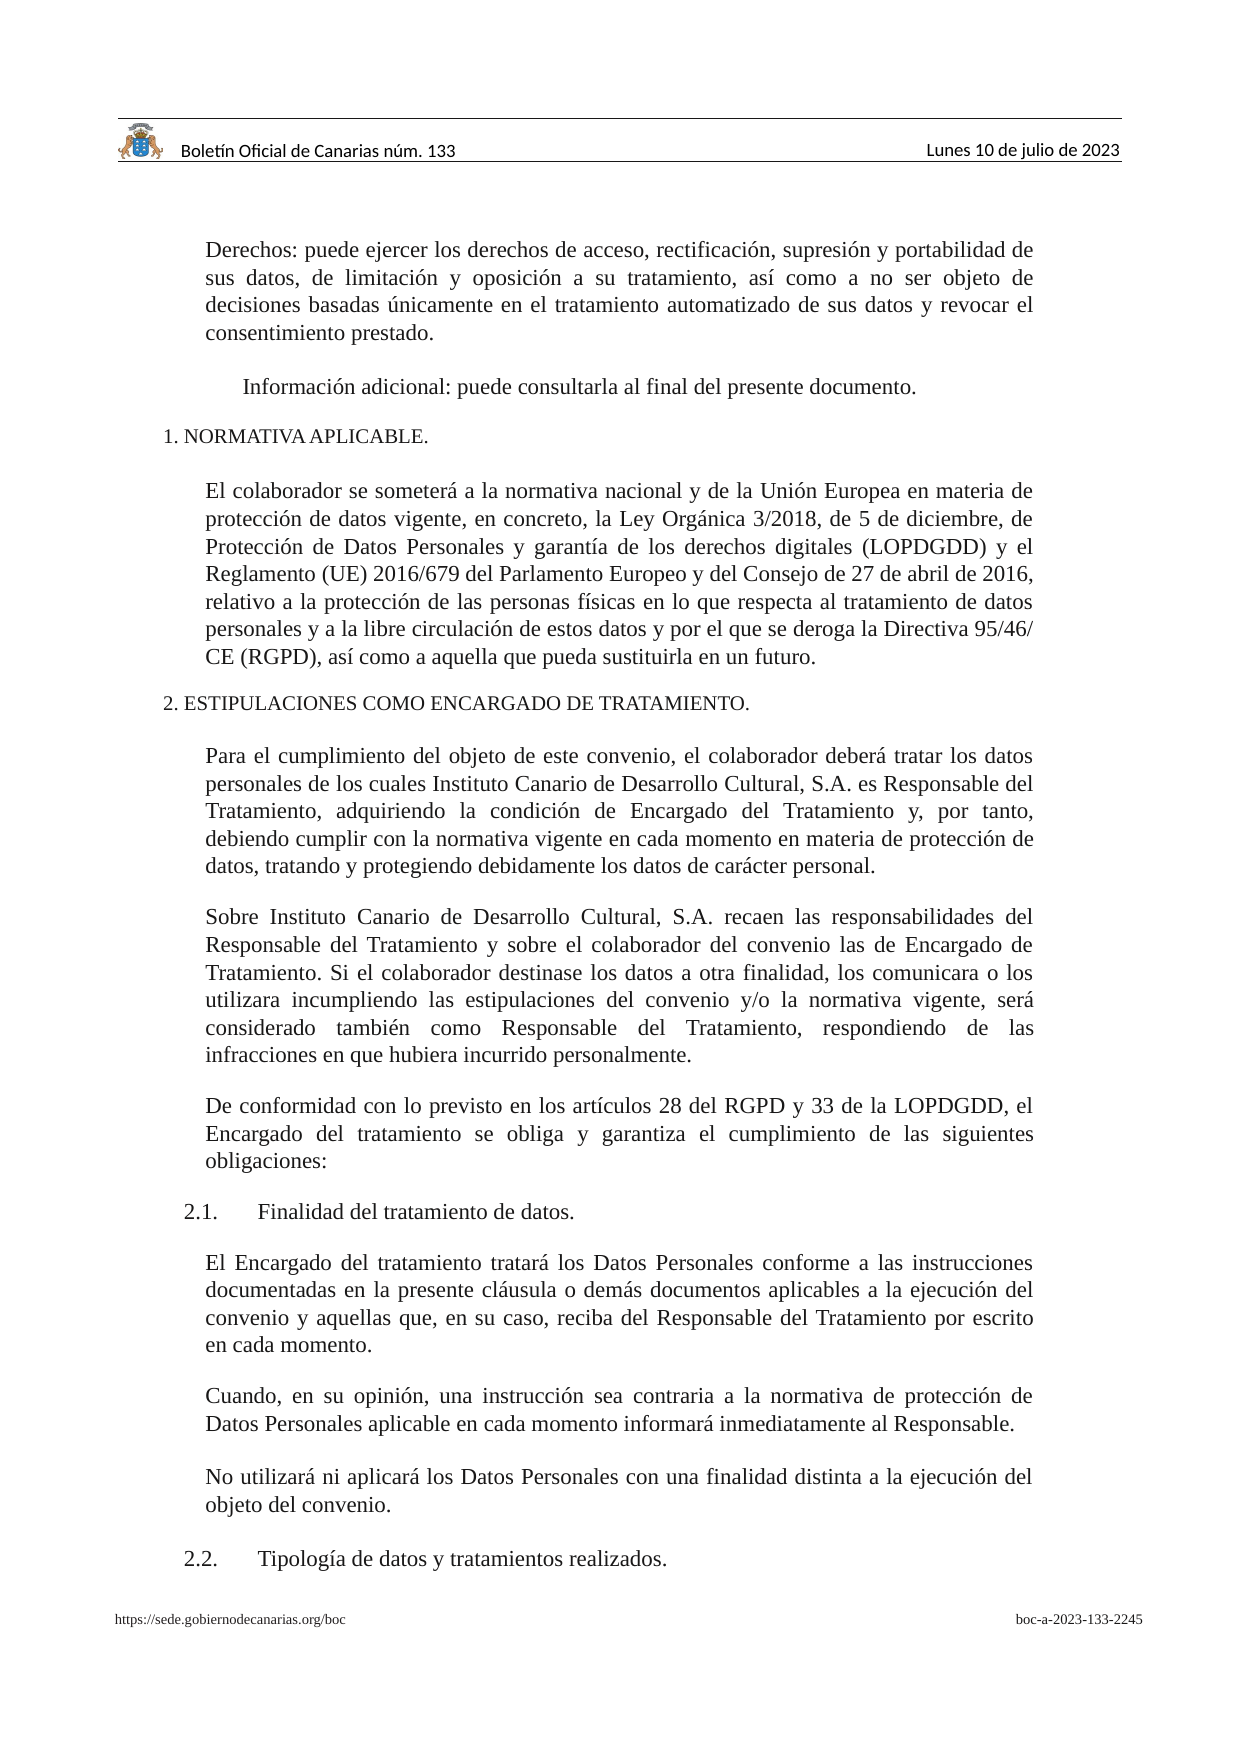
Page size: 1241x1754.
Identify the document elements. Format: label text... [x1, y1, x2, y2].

text El Encargado del tratamiento tratará los Datos Personales conforme a las instrucciones documentadas en la presente cláusula o demás documentos aplicables a la ejecución del convenio y aquellas que, en su caso, reciba del Responsable del Tratamiento por escrito en cada momento. [205, 1248, 1035, 1358]
list NORMATIVA APLICABLE. [163, 424, 1061, 448]
text Cuando, en su opinión, una instrucción sea contraria a la normativa de protección de Datos Personales aplicable en cada momento informará inmediatamente al Responsable. [205, 1382, 1035, 1436]
list Finalidad del tratamiento de datos. [184, 1198, 1035, 1224]
text Para el cumplimiento del objeto de este convenio, el colaborador deberá tratar los datos personales de los cuales Instituto Canario de Desarrollo Cultural, S.A. es Responsable del Tratamiento, adquiriendo la condición de Encargado del Tratamiento y, por tanto, debiendo cumplir con la normativa vigente en cada momento en materia de protección de datos, tratando y protegiendo debidamente los datos de carácter personal. [205, 742, 1035, 879]
text Derechos: puede ejercer los derechos de acceso, rectificación, supresión y portabilidad de sus datos, de limitación y oposición a su tratamiento, así como a no ser objeto de decisiones basadas únicamente en el tratamiento automatizado de sus datos y revocar el consentimiento prestado. [205, 236, 1035, 345]
text Sobre Instituto Canario de Desarrollo Cultural, S.A. recaen las responsabilidades del Responsable del Tratamiento y sobre el colaborador del convenio las de Encargado de Tratamiento. Si el colaborador destinase los datos a otra finalidad, los comunicara o los utilizara incumpliendo las estipulaciones del convenio y/o la normativa vigente, será considerado también como Responsable del Tratamiento, respondiendo de las infracciones en que hubiera incurrido personalmente. [205, 903, 1035, 1068]
list ESTIPULACIONES COMO ENCARGADO DE TRATAMIENTO. [163, 691, 1061, 715]
text De conformidad con lo previsto en los artículos 28 del RGPD y 33 de la LOPDGDD, el Encargado del tratamiento se obliga y garantiza el cumplimiento de las siguientes obligaciones: [205, 1092, 1035, 1174]
text El colaborador se someterá a la normativa nacional y de la Unión Europea en materia de protección de datos vigente, en concreto, la Ley Orgánica 3/2018, de 5 de diciembre, de Protección de Datos Personales y garantía de los derechos digitales (LOPDGDD) y el Reglamento (UE) 2016/679 del Parlamento Europeo y del Consejo de 27 de abril de 2016, relativo a la protección de las personas físicas en lo que respecta al tratamiento de datos personales y a la libre circulación de estos datos y por el que se deroga la Directiva 95/46/ CE (RGPD), así como a aquella que pueda sustituirla en un futuro. [205, 477, 1035, 669]
text No utilizará ni aplicará los Datos Personales con una finalidad distinta a la ejecución del objeto del convenio. [205, 1463, 1035, 1517]
list Tipología de datos y tratamientos realizados. [184, 1544, 1035, 1571]
text Información adicional: puede consultarla al final del presente documento. [242, 373, 1035, 399]
